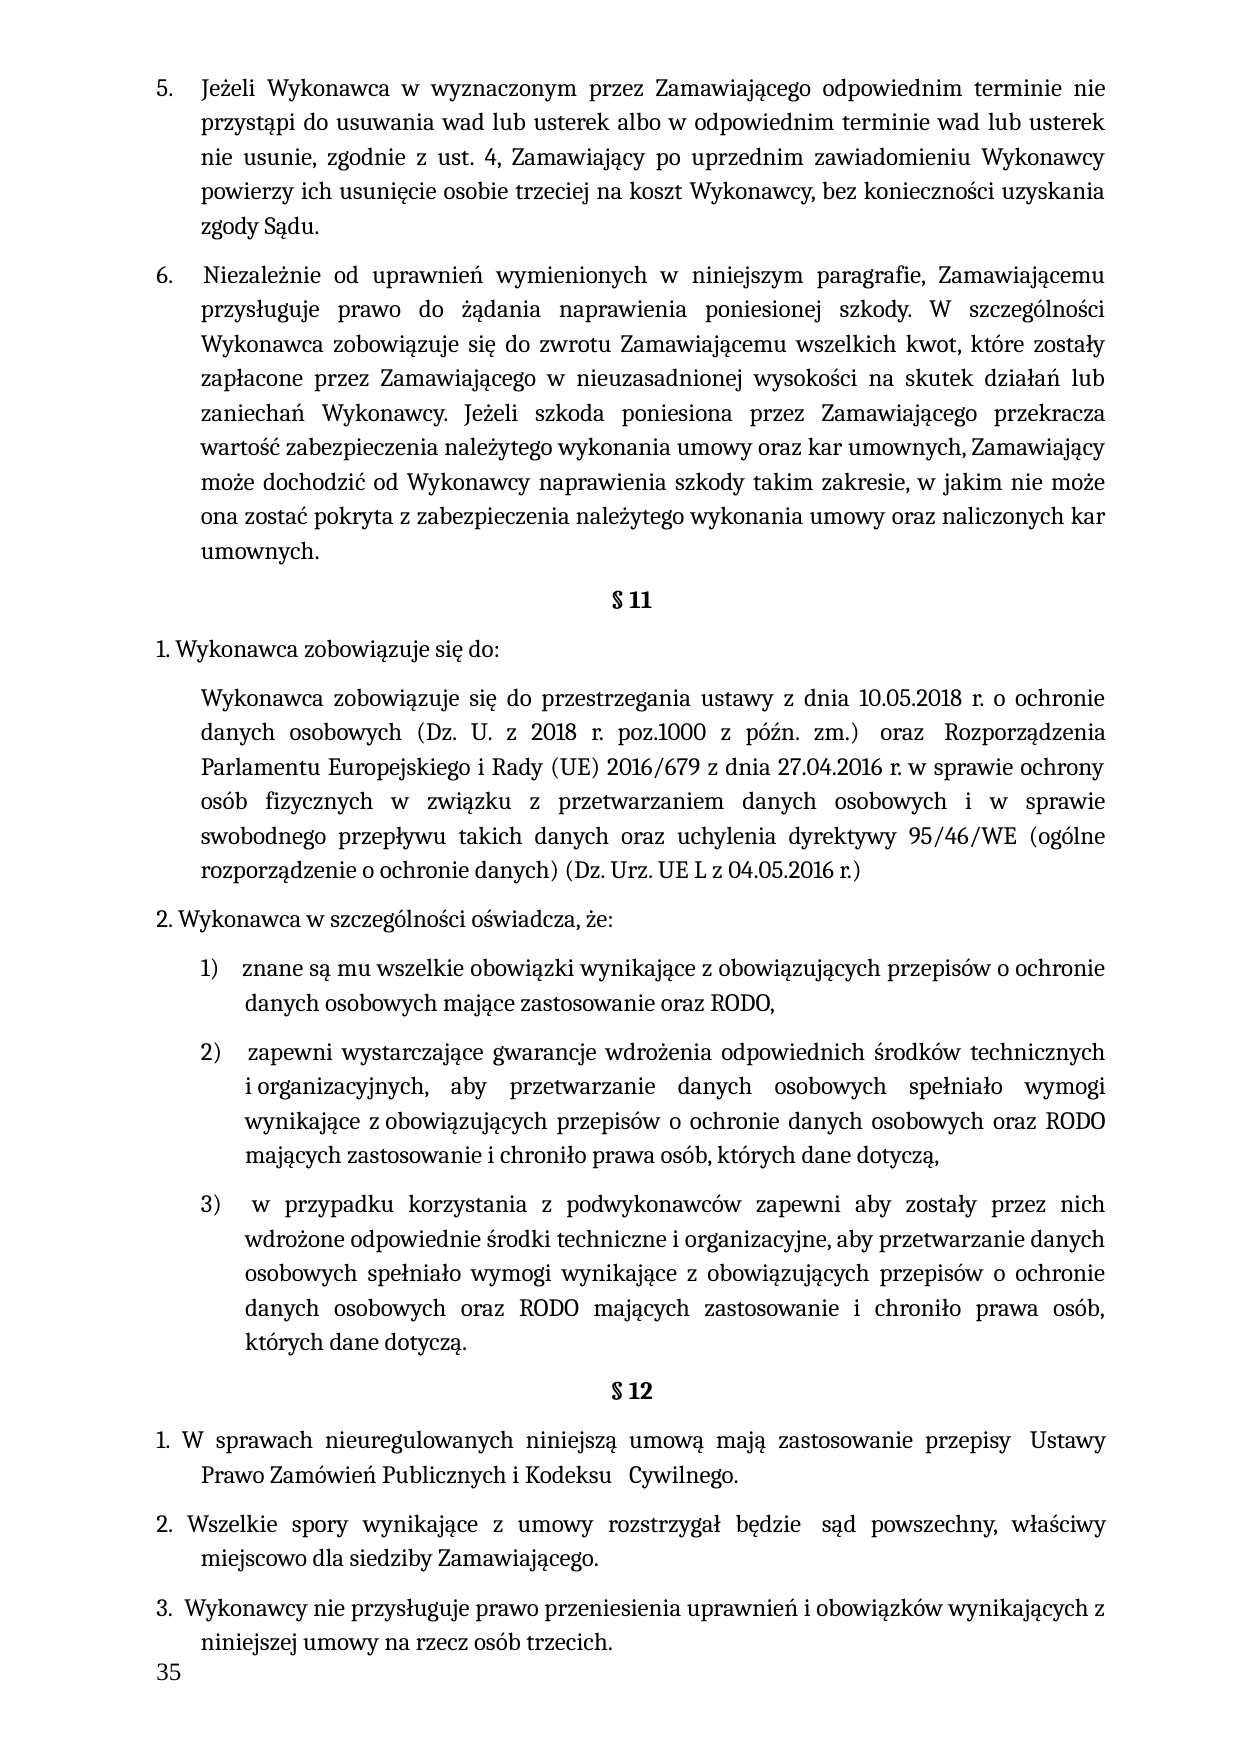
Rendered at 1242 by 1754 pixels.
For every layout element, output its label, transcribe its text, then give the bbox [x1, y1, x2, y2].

text 2. Wykonawca w szczególności oświadcza, że: [156, 905, 1106, 934]
text 1. W sprawach nieuregulowanych niniejszą umową mają zastosowanie przepisy Ustawy Prawo Zamówień Publicznych i Kodeksu Cywilnego. [156, 1426, 1106, 1489]
text 6. Niezależnie od uprawnień wymienionych w niniejszym paragrafie, Zamawiającemu przysługuje prawo do żądania naprawienia poniesionej szkody. W szczególności Wykonawca zobowiązuje się do zwrotu Zamawiającemu wszelkich kwot, które zostały zapłacone przez Zamawiającego w nieuzasadnionej wysokości na skutek działań lub zaniechań Wykonawcy. Jeżeli szkoda poniesiona przez Zamawiającego przekracza wartość zabezpieczenia należytego wykonania umowy oraz kar umownych, Zamawiający może dochodzić od Wykonawcy naprawienia szkody takim zakresie, w jakim nie może ona zostać pokryta z zabezpieczenia należytego wykonania umowy oraz naliczonych kar umownych. [156, 261, 1106, 565]
text § 11 [156, 586, 1106, 614]
text § 12 [156, 1377, 1106, 1406]
text 5. Jeżeli Wykonawca w wyznaczonym przez Zamawiającego odpowiednim terminie nie przystąpi do usuwania wad lub usterek albo w odpowiednim terminie wad lub usterek nie usunie, zgodnie z ust. 4, Zamawiający po uprzednim zawiadomieniu Wykonawcy powierzy ich usunięcie osobie trzeciej na koszt Wykonawcy, bez konieczności uzyskania zgody Sądu. [156, 74, 1106, 240]
text 3. Wykonawcy nie przysługuje prawo przeniesienia uprawnień i obowiązków wynikających z niniejszej umowy na rzecz osób trzecich. [156, 1593, 1106, 1657]
text 1) znane są mu wszelkie obowiązki wynikające z obowiązujących przepisów o ochronie danych osobowych mające zastosowanie oraz RODO, [201, 954, 1106, 1017]
text 3) w przypadku korzystania z podwykonawców zapewni aby zostały przez nich wdrożone odpowiednie środki techniczne i organizacyjne, aby przetwarzanie danych osobowych spełniało wymogi wynikające z obowiązujących przepisów o ochronie danych osobowych oraz RODO mających zastosowanie i chroniło prawa osób, których dane dotyczą. [201, 1190, 1106, 1357]
text Wykonawca zobowiązuje się do przestrzegania ustawy z dnia 10.05.2018 r. o ochronie danych osobowych (Dz. U. z 2018 r. poz.1000 z późn. zm.) oraz Rozporządzenia Parlamentu Europejskiego i Rady (UE) 2016/679 z dnia 27.04.2016 r. w sprawie ochrony osób fizycznych w związku z przetwarzaniem danych osobowych i w sprawie swobodnego przepływu takich danych oraz uchylenia dyrektywy 95/46/WE (ogólne rozporządzenie o ochronie danych) (Dz. Urz. UE L z 04.05.2016 r.) [201, 684, 1106, 885]
text 2) zapewni wystarczające gwarancje wdrożenia odpowiednich środków technicznych i organizacyjnych, aby przetwarzanie danych osobowych spełniało wymogi wynikające z obowiązujących przepisów o ochronie danych osobowych oraz RODO mających zastosowanie i chroniło prawa osób, których dane dotyczą, [201, 1038, 1106, 1170]
text 1. Wykonawca zobowiązuje się do: [156, 635, 1106, 663]
text 2. Wszelkie spory wynikające z umowy rozstrzygał będzie sąd powszechny, właściwy miejscowo dla siedziby Zamawiającego. [156, 1510, 1106, 1573]
